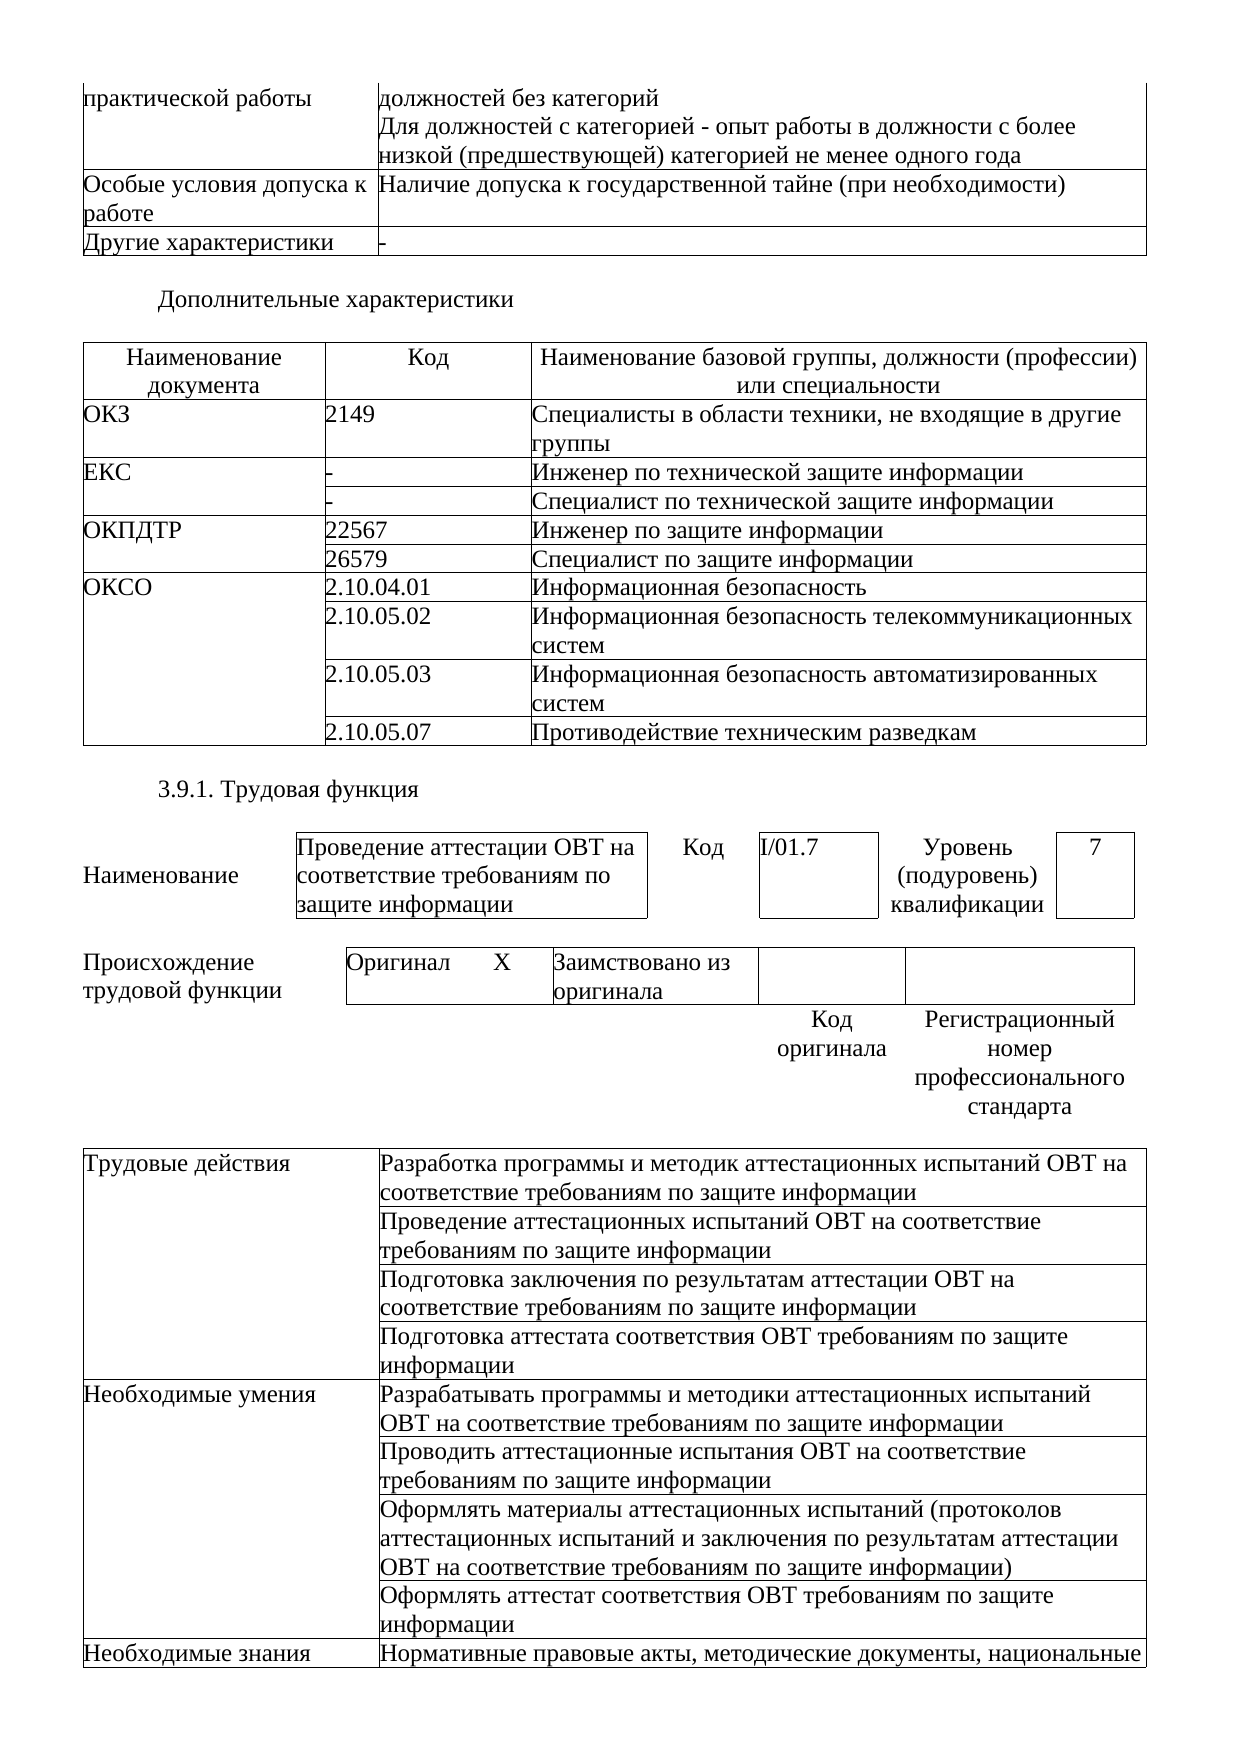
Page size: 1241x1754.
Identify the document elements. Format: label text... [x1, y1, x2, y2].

table_cell Противодействие техническим разведкам [532, 717, 1146, 745]
table_cell Другие характеристики [84, 227, 378, 255]
table_header Разработка программы и методик аттестационных испытаний ОВТ на соответствие требованиям по защите информации [380, 1149, 1146, 1206]
table_cell Специалист по технической защите информации [532, 487, 1146, 515]
table_cell ОКСО [84, 573, 325, 745]
table_cell Подготовка аттестата соответствия ОВТ требованиям по защите информации [380, 1322, 1146, 1379]
table_header Наименование документа [84, 343, 325, 399]
table_cell ЕКС [84, 458, 325, 515]
table_cell Проведение аттестационных испытаний ОВТ на соответствие требованиям по защите информации [380, 1207, 1146, 1264]
table_header Проведение аттестации ОВТ на соответствие требованиям по защите информации [297, 833, 647, 918]
table_cell Оформлять аттестат соответствия ОВТ требованиям по защите информации [380, 1581, 1146, 1638]
table_cell Информационная безопасность телекоммуникационных систем [532, 602, 1146, 659]
table_cell Проводить аттестационные испытания ОВТ на соответствие требованиям по защите информации [380, 1437, 1146, 1494]
table_cell 2.10.04.01 [326, 573, 531, 601]
text 3.9.1. Трудовая функция [83, 774, 1157, 803]
table_header Происхождение трудовой функции [83, 947, 346, 1004]
table_cell ОКЗ [84, 400, 325, 457]
table_cell [553, 1005, 758, 1119]
table_header Оригинал [347, 948, 493, 1004]
table_header Наименование [83, 832, 296, 918]
table_cell 2.10.05.03 [326, 660, 531, 716]
table_cell Инженер по технической защите информации [532, 458, 1146, 486]
table_cell - [326, 487, 531, 515]
table_cell должностей без категорий Для должностей с категорией - опыт работы в должности с более низкой (предшествующей) категорией не менее одного года [379, 83, 1146, 169]
table_cell практической работы [84, 83, 378, 169]
table_cell ОКПДТР [84, 516, 325, 572]
table_cell Информационная безопасность автоматизированных систем [532, 660, 1146, 716]
table_cell 22567 [326, 516, 531, 544]
table_header [759, 948, 905, 1004]
table_cell 26579 [326, 545, 531, 572]
table_header Код [648, 832, 759, 918]
table_cell Нормативные правовые акты, методические документы, национальные [380, 1639, 1146, 1667]
table_cell Разрабатывать программы и методики аттестационных испытаний ОВТ на соответствие требованиям по защите информации [380, 1380, 1146, 1436]
table_cell 2.10.05.02 [326, 602, 531, 659]
table_cell Особые условия допуска к работе [84, 170, 378, 226]
table_cell 2149 [326, 400, 531, 457]
table_header Наименование базовой группы, должности (профессии) или специальности [532, 343, 1146, 399]
table_header Заимствовано из оригинала [554, 948, 758, 1004]
table_header 7 [1057, 833, 1134, 918]
table_cell Специалист по защите информации [532, 545, 1146, 572]
table_cell Оформлять материалы аттестационных испытаний (протоколов аттестационных испытаний и заключения по результатам аттестации ОВТ на соответствие требованиям по защите информации) [380, 1495, 1146, 1580]
table_cell Информационная безопасность [532, 573, 1146, 601]
table_header X [493, 948, 553, 1004]
table_cell 2.10.05.07 [326, 717, 531, 745]
table_cell - [326, 458, 531, 486]
table_cell [346, 1005, 553, 1119]
table_header Код [326, 343, 531, 399]
table_cell - [379, 227, 1146, 255]
table_cell Код оригинала [758, 1005, 905, 1119]
table_cell Подготовка заключения по результатам аттестации ОВТ на соответствие требованиям по защите информации [380, 1265, 1146, 1321]
table_cell Регистрационный номер профессионального стандарта [905, 1005, 1134, 1119]
table_header Трудовые действия [84, 1149, 379, 1379]
text Дополнительные характеристики [83, 284, 1157, 313]
table_cell Необходимые умения [84, 1380, 379, 1638]
table_header Уровень (подуровень) квалификации [879, 832, 1056, 918]
table_cell Инженер по защите информации [532, 516, 1146, 544]
table_cell Специалисты в области техники, не входящие в другие группы [532, 400, 1146, 457]
table_cell Наличие допуска к государственной тайне (при необходимости) [379, 170, 1146, 226]
table_cell Необходимые знания [84, 1639, 379, 1667]
table_header [906, 948, 1134, 1004]
table_cell [83, 1005, 346, 1119]
table_header I/01.7 [760, 833, 878, 918]
